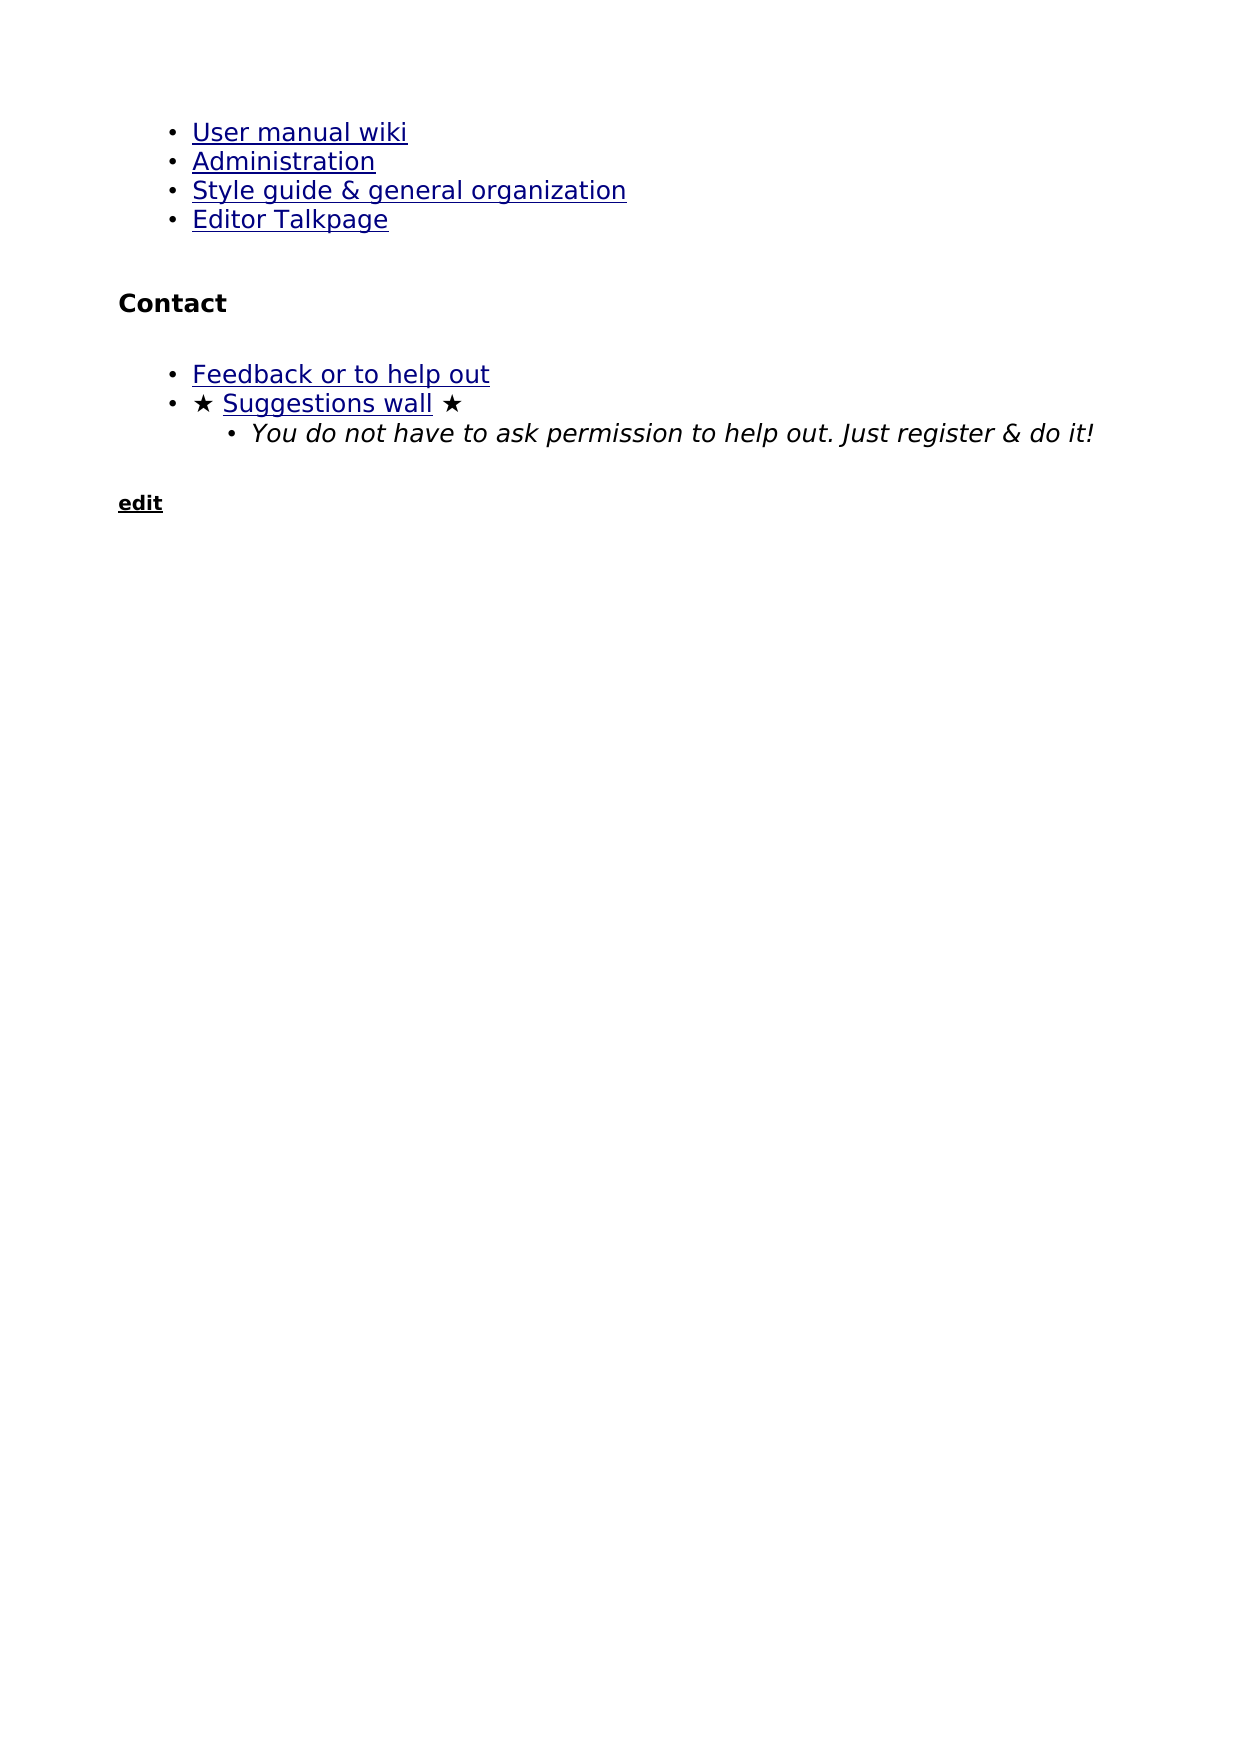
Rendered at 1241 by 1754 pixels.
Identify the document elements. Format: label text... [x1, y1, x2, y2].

list User manual wiki [177, 118, 1122, 147]
list Editor Talkpage [177, 206, 1122, 235]
list You do not have to ask permission to help out. Just register & do it! [236, 419, 1122, 448]
list ★ Suggestions wall ★ [177, 389, 1122, 419]
list Style guide & general organization [177, 176, 1122, 206]
subtitle Contact [118, 289, 1122, 318]
list Administration [177, 147, 1122, 176]
list Feedback or to help out [177, 360, 1122, 389]
text edit [118, 477, 1122, 515]
